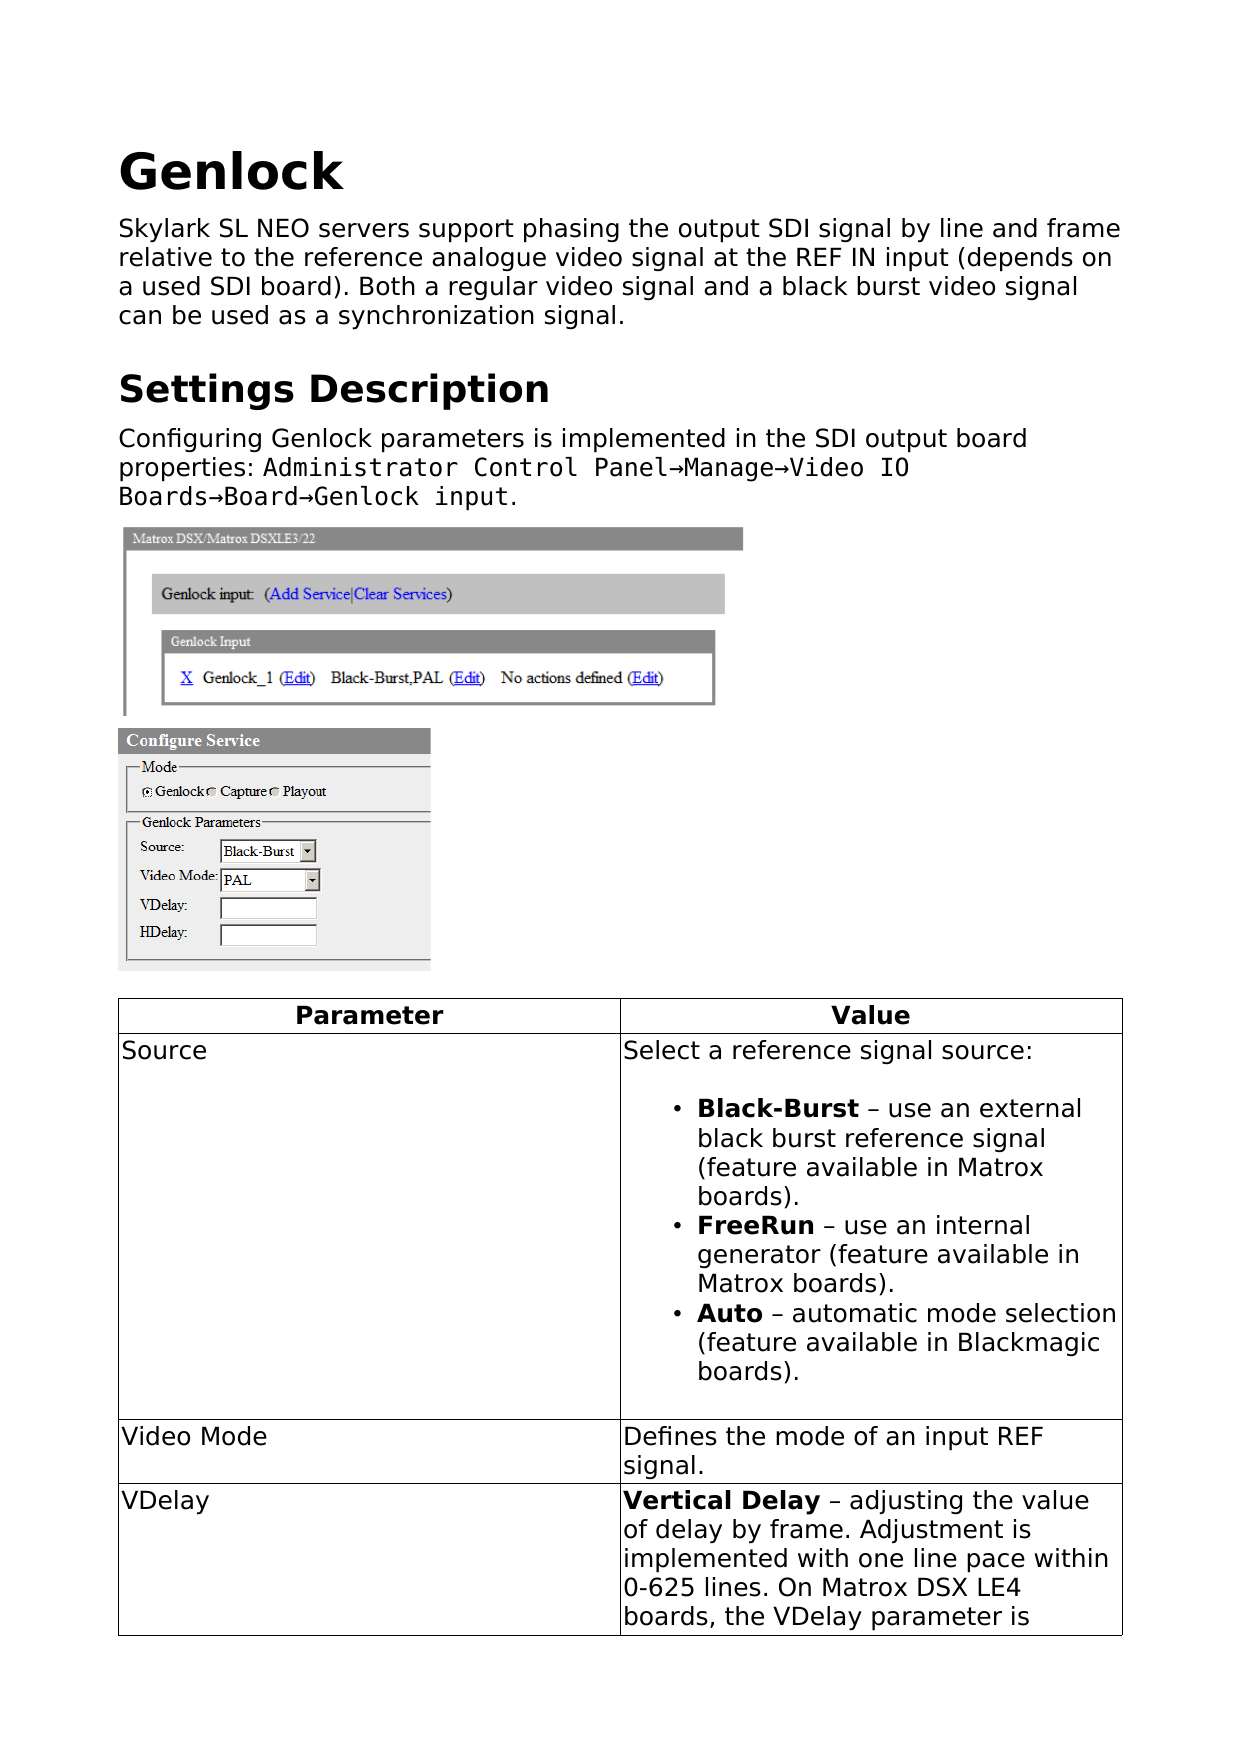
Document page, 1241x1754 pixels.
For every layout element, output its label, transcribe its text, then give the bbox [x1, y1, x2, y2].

table_cell Video Mode [119, 1420, 620, 1483]
table_header Parameter [119, 999, 620, 1033]
picture [118, 524, 744, 716]
table_cell VDelay [119, 1484, 620, 1635]
table_header Value [621, 999, 1122, 1033]
subtitle Genlock [118, 143, 1122, 201]
table_cell Select a reference signal source: Black-Burst – use an external black burst reference signal (feature available in Matrox boards). FreeRun – use an internal generator (feature available in Matrox boards). Auto – automatic mode selection (feature available in Blackmagic boards). [621, 1034, 1122, 1419]
table_cell Vertical Delay – adjusting the value of delay by frame. Adjustment is implemented with one line pace within 0-625 lines. On Matrox DSX LE4 boards, the VDelay parameter is [621, 1484, 1122, 1635]
subtitle Settings Description [118, 368, 1122, 412]
table_cell Source [119, 1034, 620, 1419]
text Configuring Genlock parameters is implemented in the SDI output board properties: Administrator Control Panel→Manage→Video IO Boards→Board→Genlock input. [118, 424, 1122, 512]
picture [118, 728, 431, 971]
text Skylark SL NEO servers support phasing the output SDI signal by line and frame relative to the reference analogue video signal at the REF IN input (depends on a used SDI board). Both a regular video signal and a black burst video signal can be used as a synchronization signal. [118, 214, 1122, 331]
table_cell Defines the mode of an input REF signal. [621, 1420, 1122, 1483]
